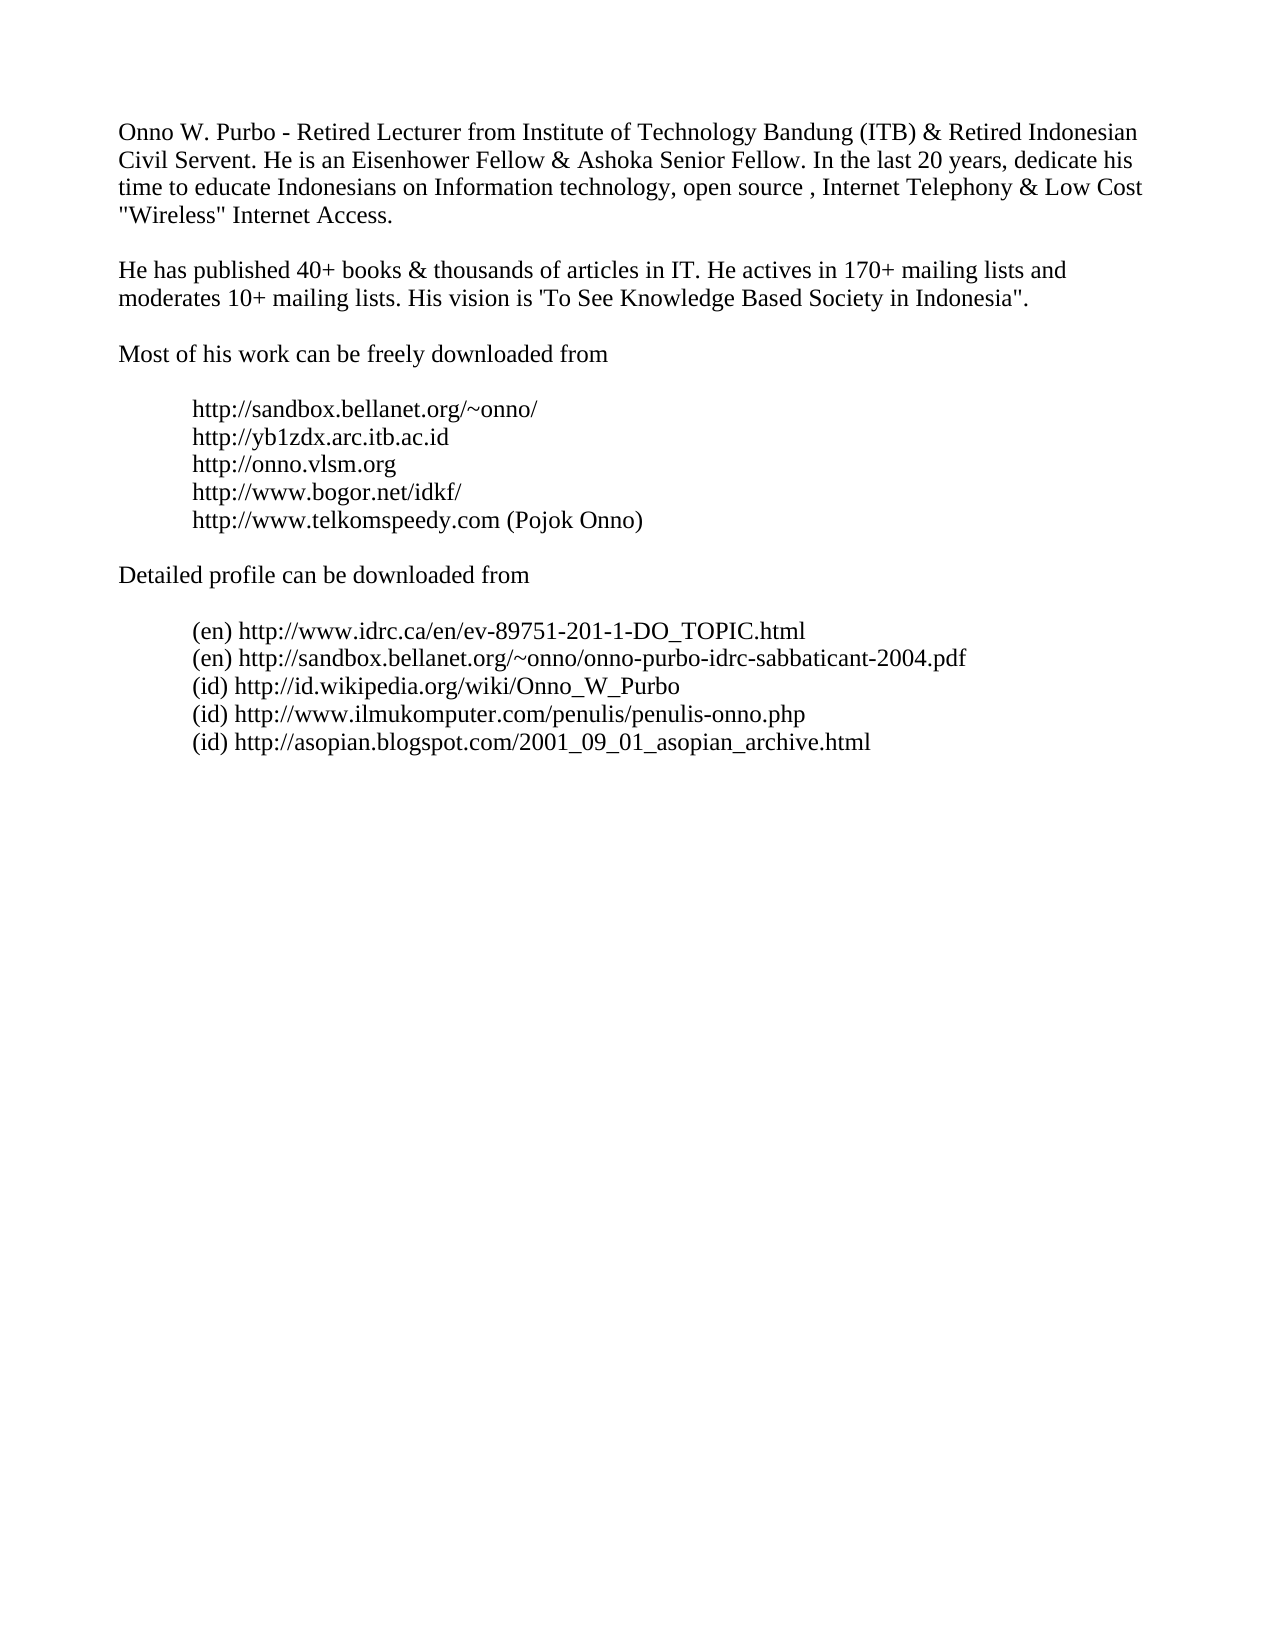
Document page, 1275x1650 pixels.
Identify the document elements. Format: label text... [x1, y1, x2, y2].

text Detailed profile can be downloaded from [118, 561, 1157, 589]
text http://sandbox.bellanet.org/~onno/ [118, 395, 1157, 423]
text http://www.telkomspeedy.com (Pojok Onno) [118, 506, 1157, 534]
text http://www.bogor.net/idkf/ [118, 478, 1157, 506]
text http://yb1zdx.arc.itb.ac.id [118, 423, 1157, 451]
text Most of his work can be freely downloaded from [118, 340, 1157, 367]
text (id) http://id.wikipedia.org/wiki/Onno_W_Purbo [118, 672, 1157, 700]
text (id) http://asopian.blogspot.com/2001_09_01_asopian_archive.html [118, 728, 1157, 755]
text http://onno.vlsm.org [118, 451, 1157, 478]
text (en) http://sandbox.bellanet.org/~onno/onno-purbo-idrc-sabbaticant-2004.pdf [118, 644, 1157, 672]
text He has published 40+ books & thousands of articles in IT. He actives in 170+ mailing lists and moderates 10+ mailing lists. His vision is 'To See Knowledge Based Society in Indonesia". [118, 257, 1157, 312]
text (en) http://www.idrc.ca/en/ev-89751-201-1-DO_TOPIC.html [118, 617, 1157, 644]
text (id) http://www.ilmukomputer.com/penulis/penulis-onno.php [118, 700, 1157, 728]
text Onno W. Purbo - Retired Lecturer from Institute of Technology Bandung (ITB) & Retired Indonesian Civil Servent. He is an Eisenhower Fellow & Ashoka Senior Fellow. In the last 20 years, dedicate his time to educate Indonesians on Information technology, open source , Internet Telephony & Low Cost "Wireless" Internet Access. [118, 118, 1157, 229]
